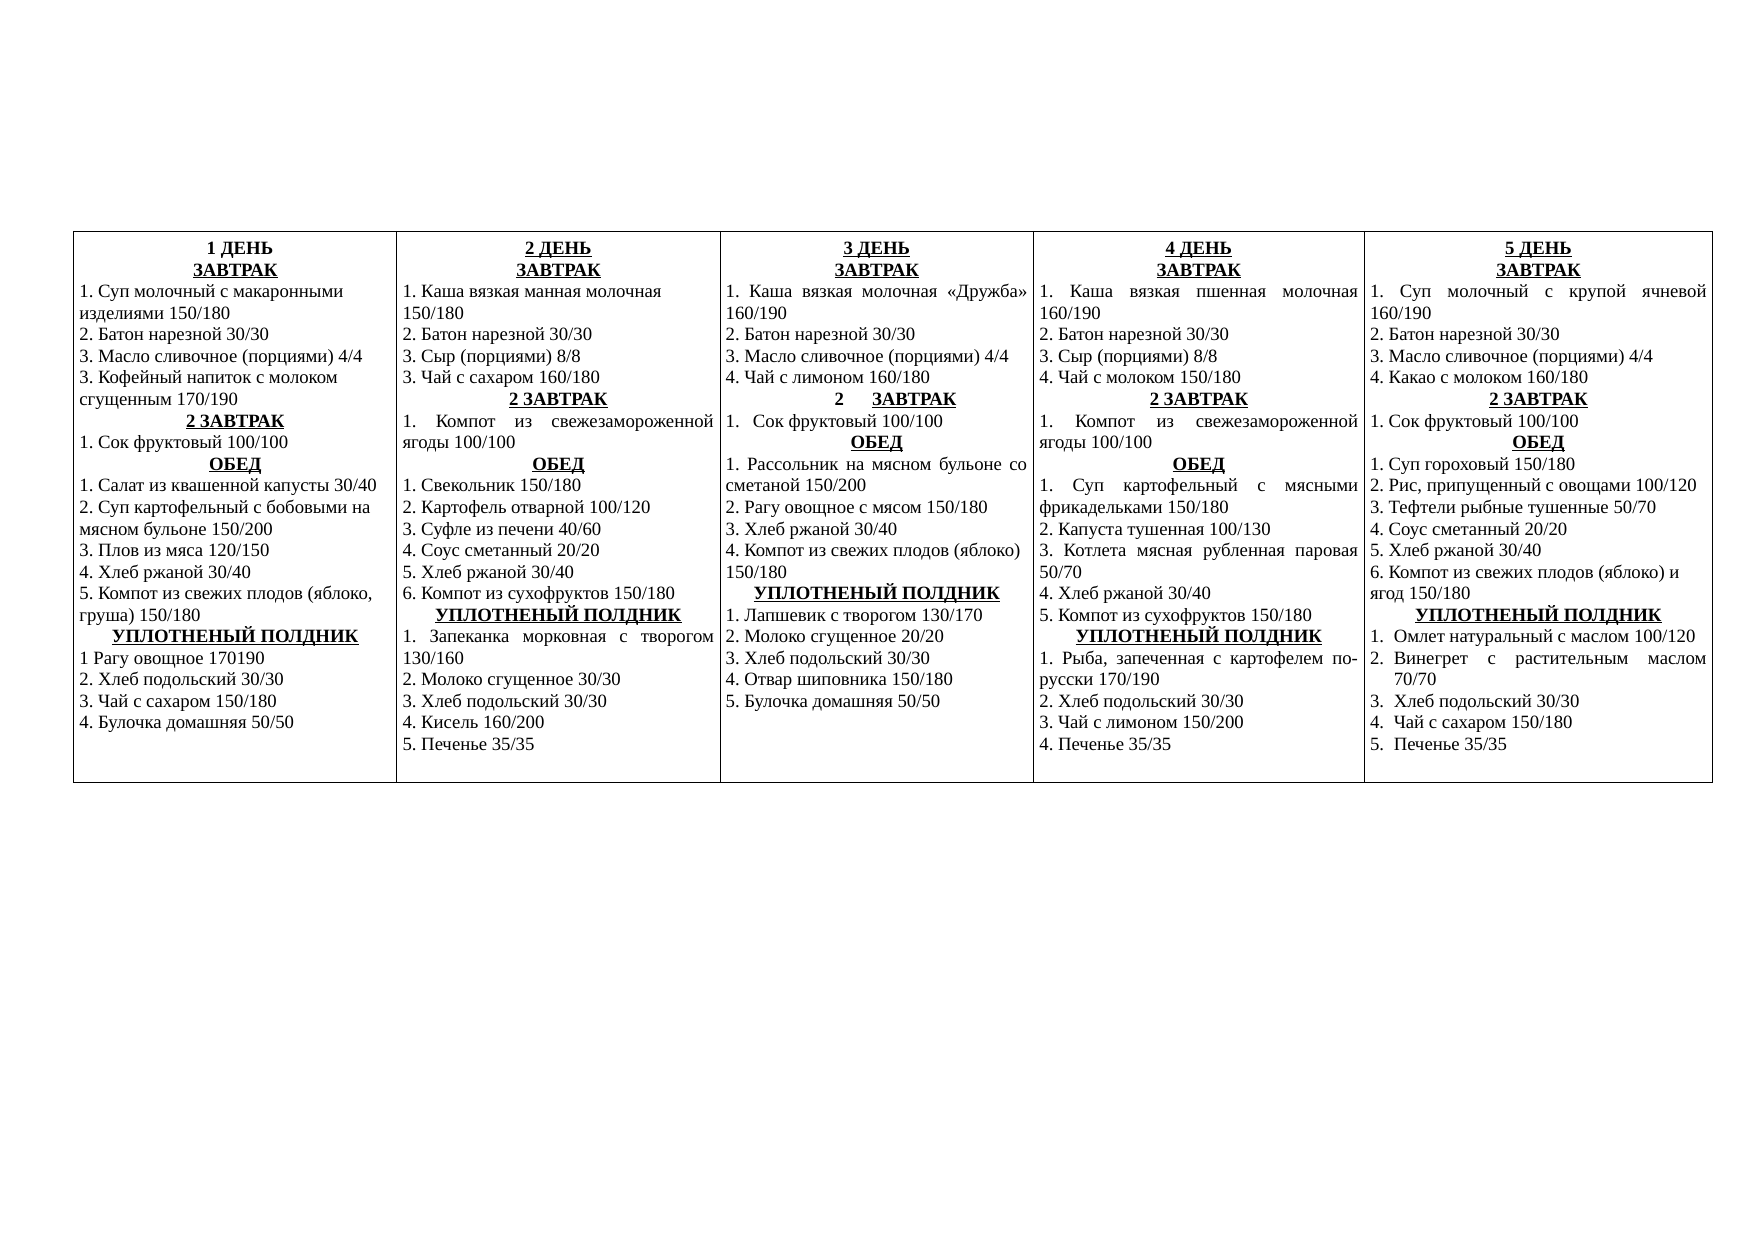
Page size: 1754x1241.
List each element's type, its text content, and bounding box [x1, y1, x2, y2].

table_header 3 ДЕНЬ ЗАВТРАК 1. Каша вязкая молочная «Дружба» 160/190 2. Батон нарезной 30/30 3. Масло сливочное (порциями) 4/4 4. Чай с лимоном 160/180 ЗАВТРАК Сок фруктовый 100/100 ОБЕД 1. Рассольник на мясном бульоне со сметаной 150/200 2. Рагу овощное с мясом 150/180 3. Хлеб ржаной 30/40 4. Компот из свежих плодов (яблоко) 150/180 УПЛОТНЕНЫЙ ПОЛДНИК 1. Лапшевик с творогом 130/170 2. Молоко сгущенное 20/20 3. Хлеб подольский 30/30 4. Отвар шиповника 150/180 5. Булочка домашняя 50/50 [721, 232, 1033, 782]
table_header 4 ДЕНЬ ЗАВТРАК 1. Каша вязкая пшенная молочная 160/190 2. Батон нарезной 30/30 3. Сыр (порциями) 8/8 4. Чай с молоком 150/180 2 ЗАВТРАК 1. Компот из свежезамороженной ягоды 100/100 ОБЕД 1. Суп картофельный с мясными фрикадельками 150/180 2. Капуста тушенная 100/130 3. Котлета мясная рубленная паровая 50/70 4. Хлеб ржаной 30/40 5. Компот из сухофруктов 150/180 УПЛОТНЕНЫЙ ПОЛДНИК 1. Рыба, запеченная с картофелем по-русски 170/190 2. Хлеб подольский 30/30 3. Чай с лимоном 150/200 4. Печенье 35/35 [1034, 232, 1364, 782]
table_header 1 ДЕНЬ ЗАВТРАК 1. Суп молочный с макаронными изделиями 150/180 2. Батон нарезной 30/30 3. Масло сливочное (порциями) 4/4 3. Кофейный напиток с молоком сгущенным 170/190 2 ЗАВТРАК 1. Сок фруктовый 100/100 ОБЕД 1. Салат из квашенной капусты 30/40 2. Суп картофельный с бобовыми на мясном бульоне 150/200 3. Плов из мяса 120/150 4. Хлеб ржаной 30/40 5. Компот из свежих плодов (яблоко, груша) 150/180 УПЛОТНЕНЫЙ ПОЛДНИК 1 Рагу овощное 170190 2. Хлеб подольский 30/30 3. Чай с сахаром 150/180 4. Булочка домашняя 50/50 [74, 232, 396, 782]
table_header 5 ДЕНЬ ЗАВТРАК 1. Суп молочный с крупой ячневой 160/190 2. Батон нарезной 30/30 3. Масло сливочное (порциями) 4/4 4. Какао с молоком 160/180 2 ЗАВТРАК 1. Сок фруктовый 100/100 ОБЕД 1. Суп гороховый 150/180 2. Рис, припущенный с овощами 100/120 3. Тефтели рыбные тушенные 50/70 4. Соус сметанный 20/20 5. Хлеб ржаной 30/40 6. Компот из свежих плодов (яблоко) и ягод 150/180 УПЛОТНЕНЫЙ ПОЛДНИК Омлет натуральный с маслом 100/120 Винегрет с растительным маслом 70/70 Хлеб подольский 30/30 Чай с сахаром 150/180 Печенье 35/35 [1365, 232, 1712, 782]
table_header 2 ДЕНЬ ЗАВТРАК 1. Каша вязкая манная молочная 150/180 2. Батон нарезной 30/30 3. Сыр (порциями) 8/8 3. Чай с сахаром 160/180 2 ЗАВТРАК 1. Компот из свежезамороженной ягоды 100/100 ОБЕД 1. Свекольник 150/180 2. Картофель отварной 100/120 3. Суфле из печени 40/60 4. Соус сметанный 20/20 5. Хлеб ржаной 30/40 6. Компот из сухофруктов 150/180 УПЛОТНЕНЫЙ ПОЛДНИК 1. Запеканка морковная с творогом 130/160 2. Молоко сгущенное 30/30 3. Хлеб подольский 30/30 4. Кисель 160/200 5. Печенье 35/35 [397, 232, 720, 782]
